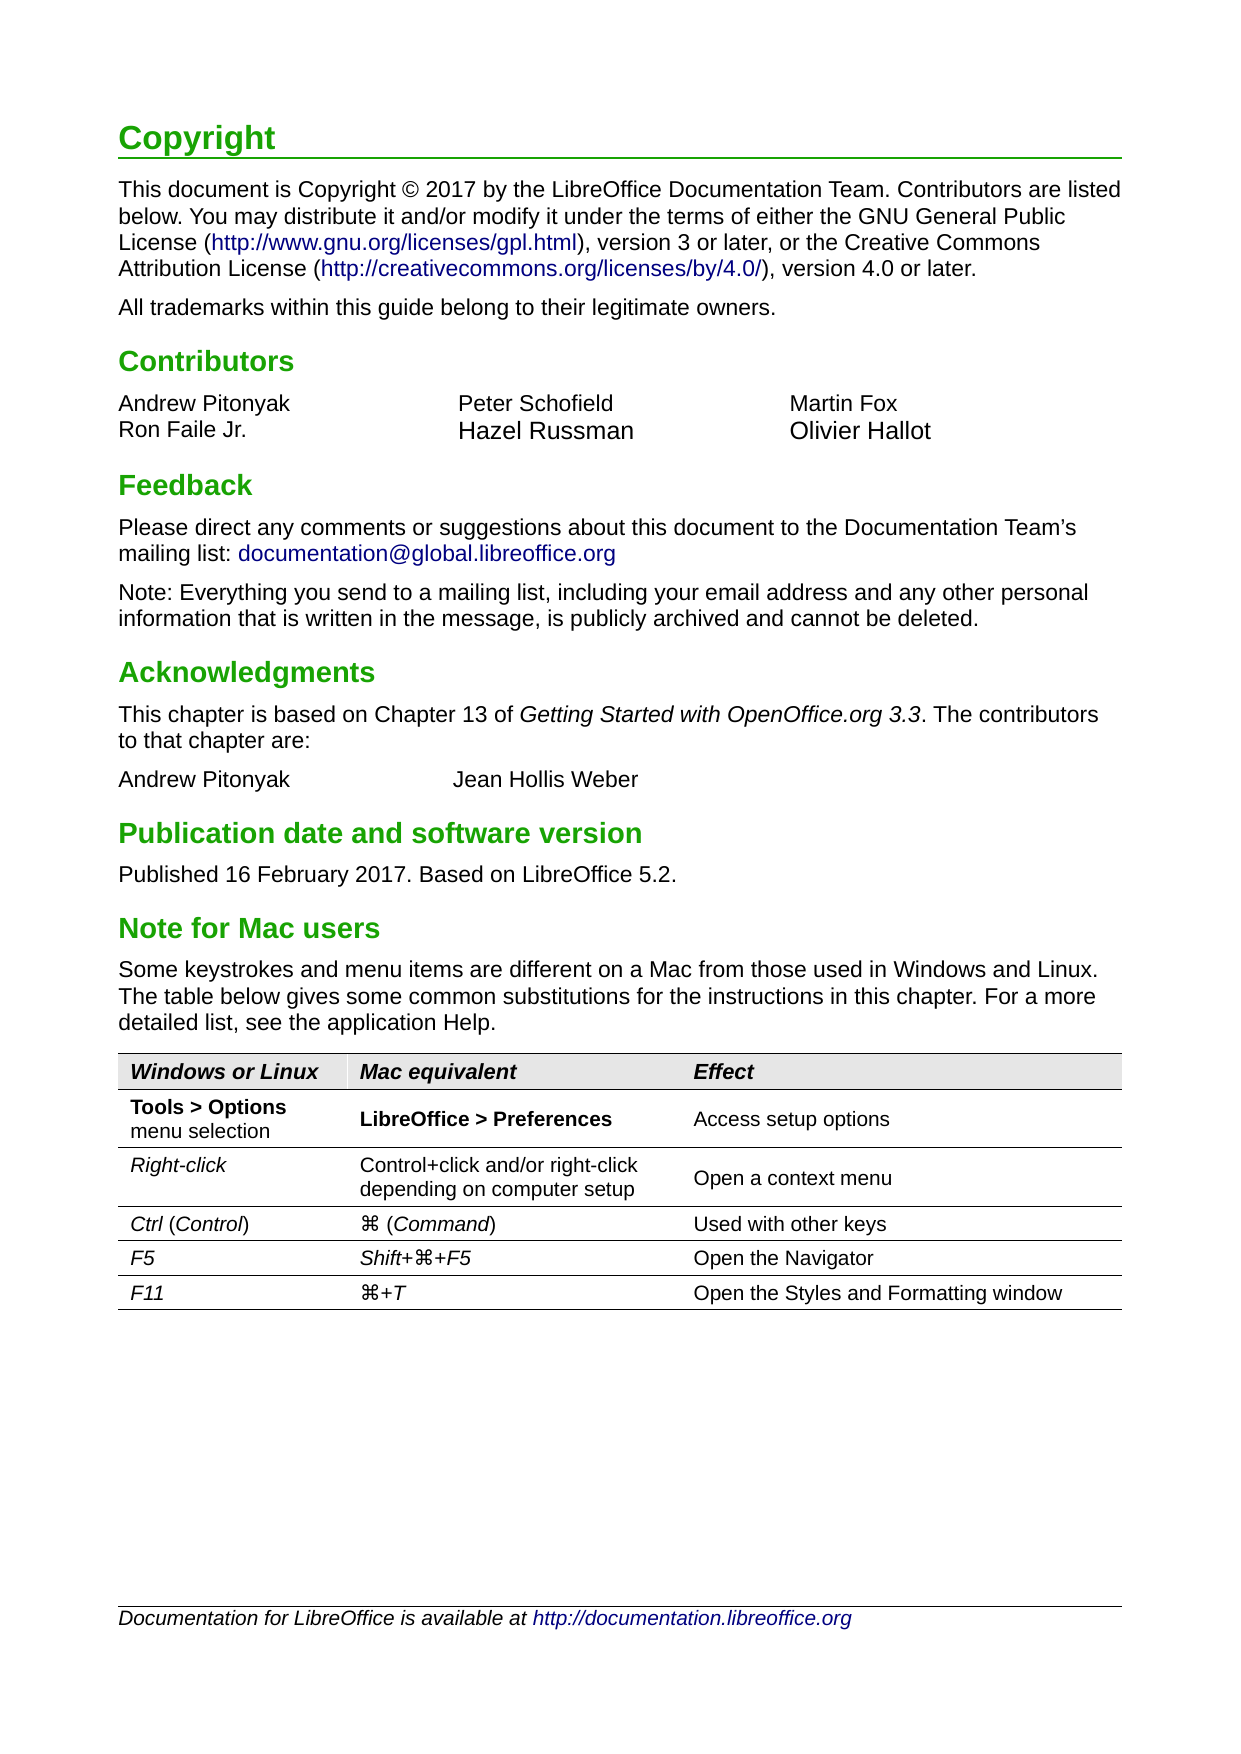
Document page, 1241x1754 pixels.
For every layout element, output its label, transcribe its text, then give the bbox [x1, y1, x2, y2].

subtitle Feedback [118, 468, 1122, 502]
table_header Martin Fox [789, 390, 1122, 416]
subtitle Contributors [118, 344, 1122, 378]
table_cell F11 [118, 1276, 347, 1309]
table_header Windows or Linux [118, 1054, 347, 1089]
table_cell ⌘+T [348, 1276, 681, 1309]
table_header Jean Hollis Weber [453, 766, 787, 792]
table_header Effect [681, 1054, 1122, 1089]
table_cell Shift+⌘+F5 [348, 1241, 681, 1275]
text Published 16 February 2017. Based on LibreOffice 5.2. [118, 861, 1122, 887]
table_cell Olivier Hallot [789, 416, 1122, 445]
subtitle Note for Mac users [118, 911, 1122, 944]
table_cell Hazel Russman [458, 416, 789, 445]
table_header Peter Schofield [458, 390, 789, 416]
table_header [788, 766, 1122, 792]
text Note: Everything you send to a mailing list, including your email address and any other personal information that is written in the message, is publicly archived and cannot be deleted. [118, 579, 1122, 632]
text All trademarks within this guide belong to their legitimate owners. [118, 294, 1122, 321]
table_header Mac equivalent [348, 1054, 681, 1089]
table_cell Open a context menu [681, 1148, 1122, 1206]
table_cell Tools > Options menu selection [118, 1090, 347, 1147]
table_cell LibreOffice > Preferences [348, 1090, 681, 1147]
table_cell Open the Styles and Formatting window [681, 1276, 1122, 1309]
text This chapter is based on Chapter 13 of Getting Started with OpenOffice.org 3.3. The contributors to that chapter are: [118, 701, 1122, 753]
table_cell ⌘ (Command) [348, 1207, 681, 1240]
subtitle Acknowledgments [118, 655, 1122, 689]
table_cell Used with other keys [681, 1207, 1122, 1240]
text Please direct any comments or suggestions about this document to the Documentation Team’s mailing list: documentation@global.libreoffice.org [118, 514, 1122, 566]
table_header Andrew Pitonyak [118, 390, 458, 416]
table_cell Ctrl (Control) [118, 1207, 347, 1240]
table_cell Right-click [118, 1148, 347, 1206]
subtitle Publication date and software version [118, 816, 1122, 849]
table_cell Open the Navigator [681, 1241, 1122, 1275]
table_cell Access setup options [681, 1090, 1122, 1147]
text This document is Copyright © 2017 by the LibreOffice Documentation Team. Contributors are listed below. You may distribute it and/or modify it under the terms of either the GNU General Public License (http://www.gnu.org/licenses/gpl.html), version 3 or later, or the Creative Commons Attribution License (http://creativecommons.org/licenses/by/4.0/), version 4.0 or later. [118, 176, 1122, 282]
subtitle Copyright [118, 118, 1122, 157]
table_header Andrew Pitonyak [118, 766, 453, 792]
table_cell Ron Faile Jr. [118, 416, 458, 445]
table_cell Control+click and/or right-click depending on computer setup [348, 1148, 681, 1206]
table_cell F5 [118, 1241, 347, 1275]
text Some keystrokes and menu items are different on a Mac from those used in Windows and Linux. The table below gives some common substitutions for the instructions in this chapter. For a more detailed list, see the application Help. [118, 956, 1122, 1035]
